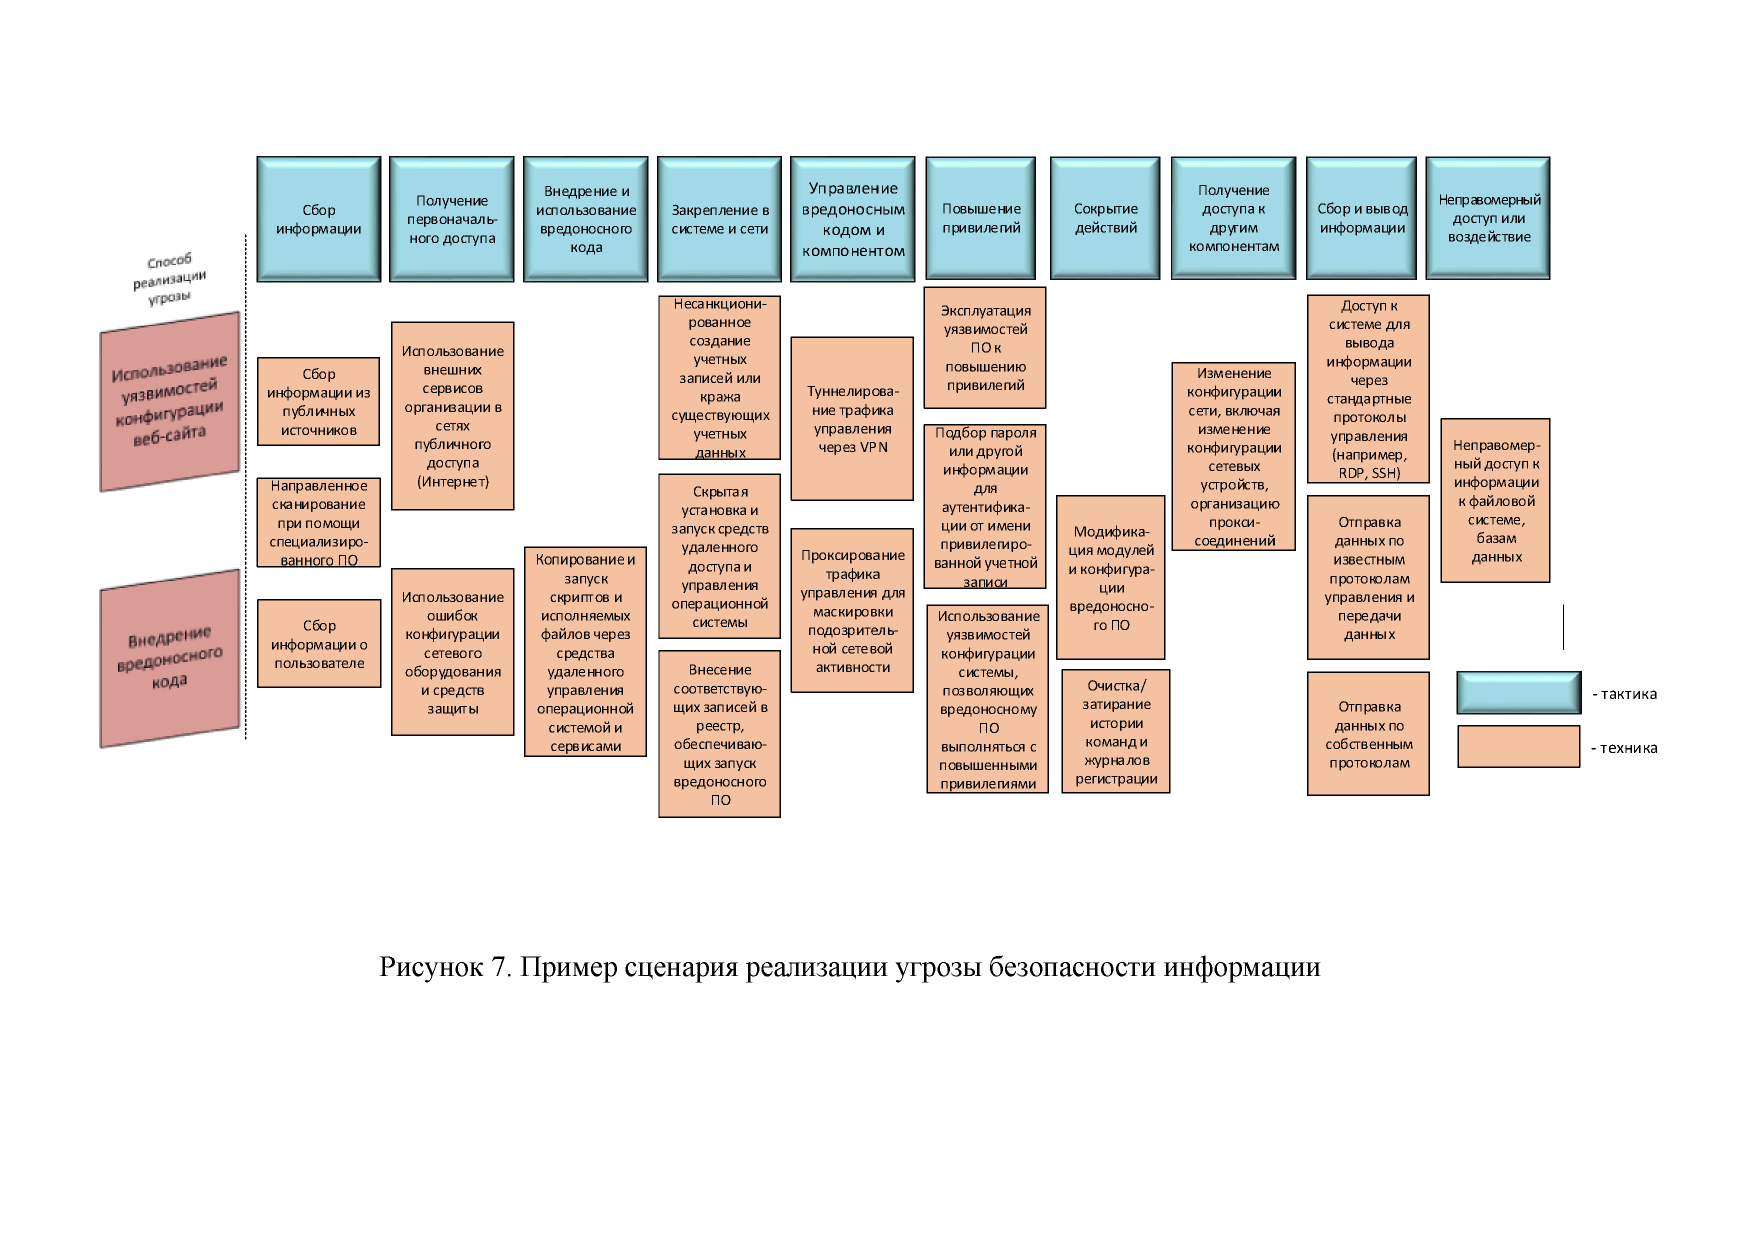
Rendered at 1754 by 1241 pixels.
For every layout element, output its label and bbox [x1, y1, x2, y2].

picture [82, 140, 1672, 985]
